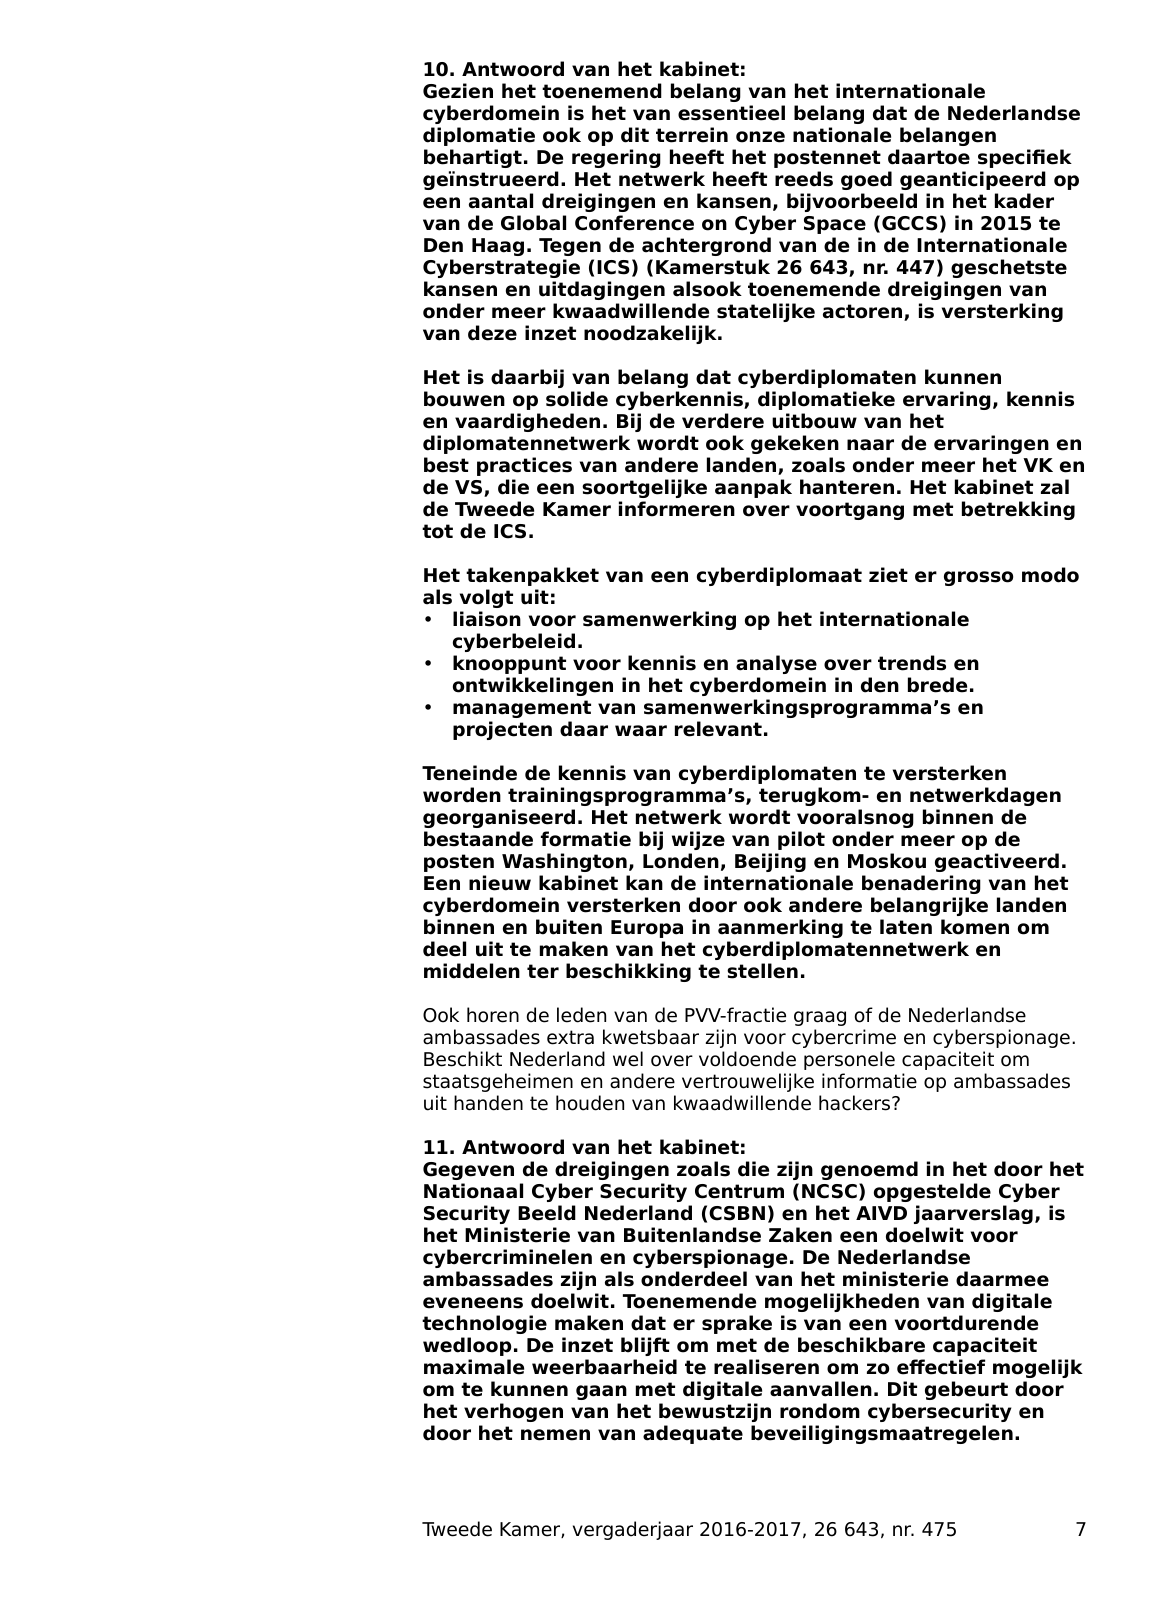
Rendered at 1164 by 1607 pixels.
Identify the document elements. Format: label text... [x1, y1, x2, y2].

text Gezien het toenemend belang van het internationale cyberdomein is het van essentieel belang dat de Nederlandse diplomatie ook op dit terrein onze nationale belangen behartigt. De regering heeft het postennet daartoe specifiek geïnstrueerd. Het netwerk heeft reeds goed geanticipeerd op een aantal dreigingen en kansen, bijvoorbeeld in het kader van de Global Conference on Cyber Space (GCCS) in 2015 te Den Haag. Tegen de achtergrond van de in de Internationale Cyberstrategie (ICS) (Kamerstuk 26 643, nr. 447) geschetste kansen en uitdagingen alsook toenemende dreigingen van onder meer kwaadwillende statelijke actoren, is versterking van deze inzet noodzakelijk. [422, 81, 1087, 345]
text 10. Antwoord van het kabinet: [422, 59, 1087, 81]
text Teneinde de kennis van cyberdiplomaten te versterken worden trainingsprogramma’s, terugkom- en netwerkdagen georganiseerd. Het netwerk wordt vooralsnog binnen de bestaande formatie bij wijze van pilot onder meer op de posten Washington, Londen, Beijing en Moskou geactiveerd. Een nieuw kabinet kan de internationale benadering van het cyberdomein versterken door ook andere belangrijke landen binnen en buiten Europa in aanmerking te laten komen om deel uit te maken van het cyberdiplomatennetwerk en middelen ter beschikking te stellen. [422, 763, 1087, 983]
text Het is daarbij van belang dat cyberdiplomaten kunnen bouwen op solide cyberkennis, diplomatieke ervaring, kennis en vaardigheden. Bij de verdere uitbouw van het diplomatennetwerk wordt ook gekeken naar de ervaringen en best practices van andere landen, zoals onder meer het VK en de VS, die een soortgelijke aanpak hanteren. Het kabinet zal de Tweede Kamer informeren over voortgang met betrekking tot de ICS. [422, 367, 1087, 543]
text 11. Antwoord van het kabinet: [422, 1137, 1087, 1159]
text Ook horen de leden van de PVV-fractie graag of de Nederlandse ambassades extra kwetsbaar zijn voor cybercrime en cyberspionage. Beschikt Nederland wel over voldoende personele capaciteit om staatsgeheimen en andere vertrouwelijke informatie op ambassades uit handen te houden van kwaadwillende hackers? [422, 1005, 1087, 1115]
text • knooppunt voor kennis en analyse over trends en ontwikkelingen in het cyberdomein in den brede. [422, 653, 1087, 697]
text • liaison voor samenwerking op het internationale cyberbeleid. [422, 609, 1087, 653]
text • management van samenwerkingsprogramma’s en projecten daar waar relevant. [422, 697, 1087, 741]
text Het takenpakket van een cyberdiplomaat ziet er grosso modo als volgt uit: [422, 565, 1087, 609]
text Gegeven de dreigingen zoals die zijn genoemd in het door het Nationaal Cyber Security Centrum (NCSC) opgestelde Cyber Security Beeld Nederland (CSBN) en het AIVD jaarverslag, is het Ministerie van Buitenlandse Zaken een doelwit voor cybercriminelen en cyberspionage. De Nederlandse ambassades zijn als onderdeel van het ministerie daarmee eveneens doelwit. Toenemende mogelijkheden van digitale technologie maken dat er sprake is van een voortdurende wedloop. De inzet blijft om met de beschikbare capaciteit maximale weerbaarheid te realiseren om zo effectief mogelijk om te kunnen gaan met digitale aanvallen. Dit gebeurt door het verhogen van het bewustzijn rondom cybersecurity en door het nemen van adequate beveiligingsmaatregelen. [422, 1159, 1087, 1445]
